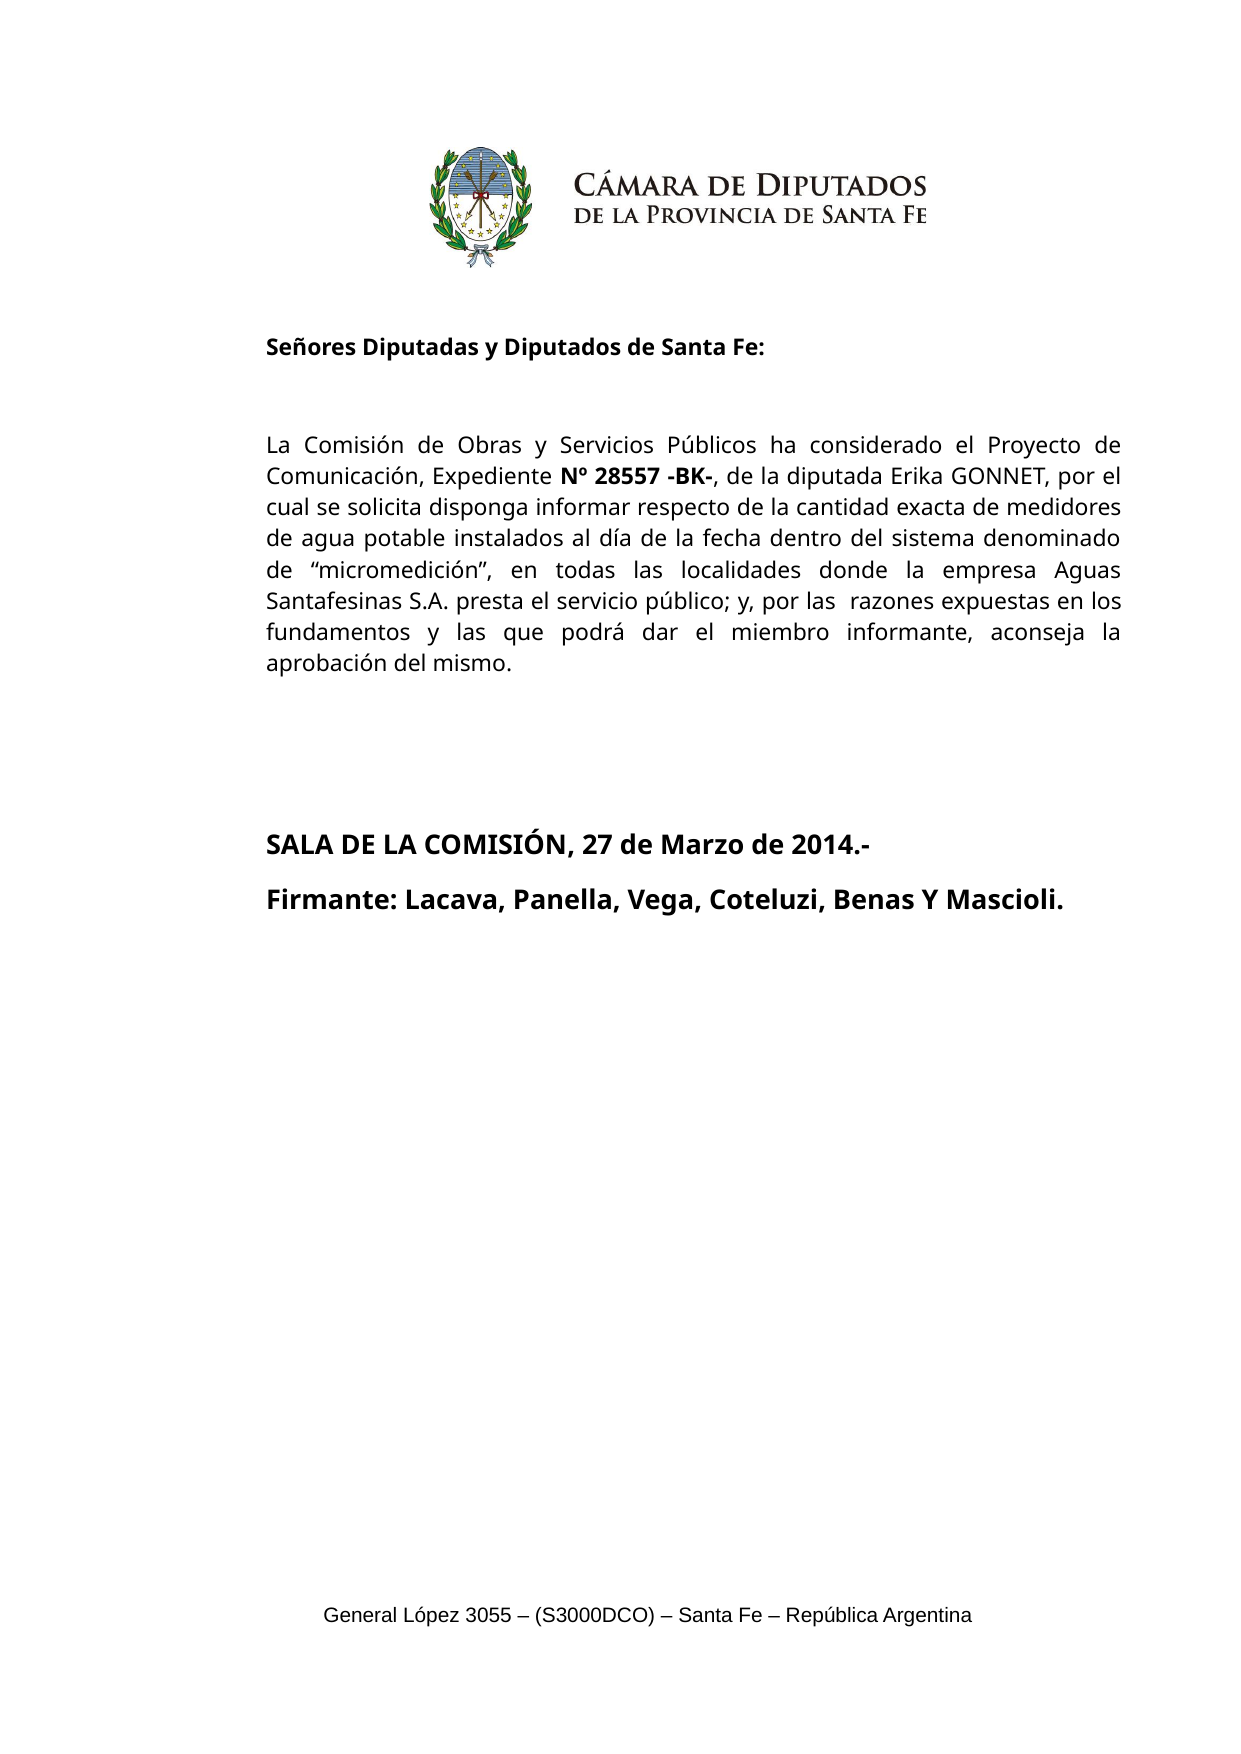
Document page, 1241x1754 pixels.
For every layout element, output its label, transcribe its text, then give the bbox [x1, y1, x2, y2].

text SALA DE LA COMISIÓN, 27 de Marzo de 2014.- [266, 826, 1122, 862]
text Señores Diputadas y Diputados de Santa Fe: [266, 331, 1122, 362]
picture [429, 147, 927, 272]
text La Comisión de Obras y Servicios Públicos ha considerado el Proyecto de Comunicación, Expediente Nº 28557 -BK-, de la diputada Erika GONNET, por el cual se solicita disponga informar respecto de la cantidad exacta de medidores de agua potable instalados al día de la fecha dentro del sistema denominado de “micromedición”, en todas las localidades donde la empresa Aguas Santafesinas S.A. presta el servicio público; y, por las razones expuestas en los fundamentos y las que podrá dar el miembro informante, aconseja la aprobación del mismo. [266, 429, 1122, 679]
text Firmante: Lacava, Panella, Vega, Coteluzi, Benas Y Mascioli. [266, 880, 1122, 917]
